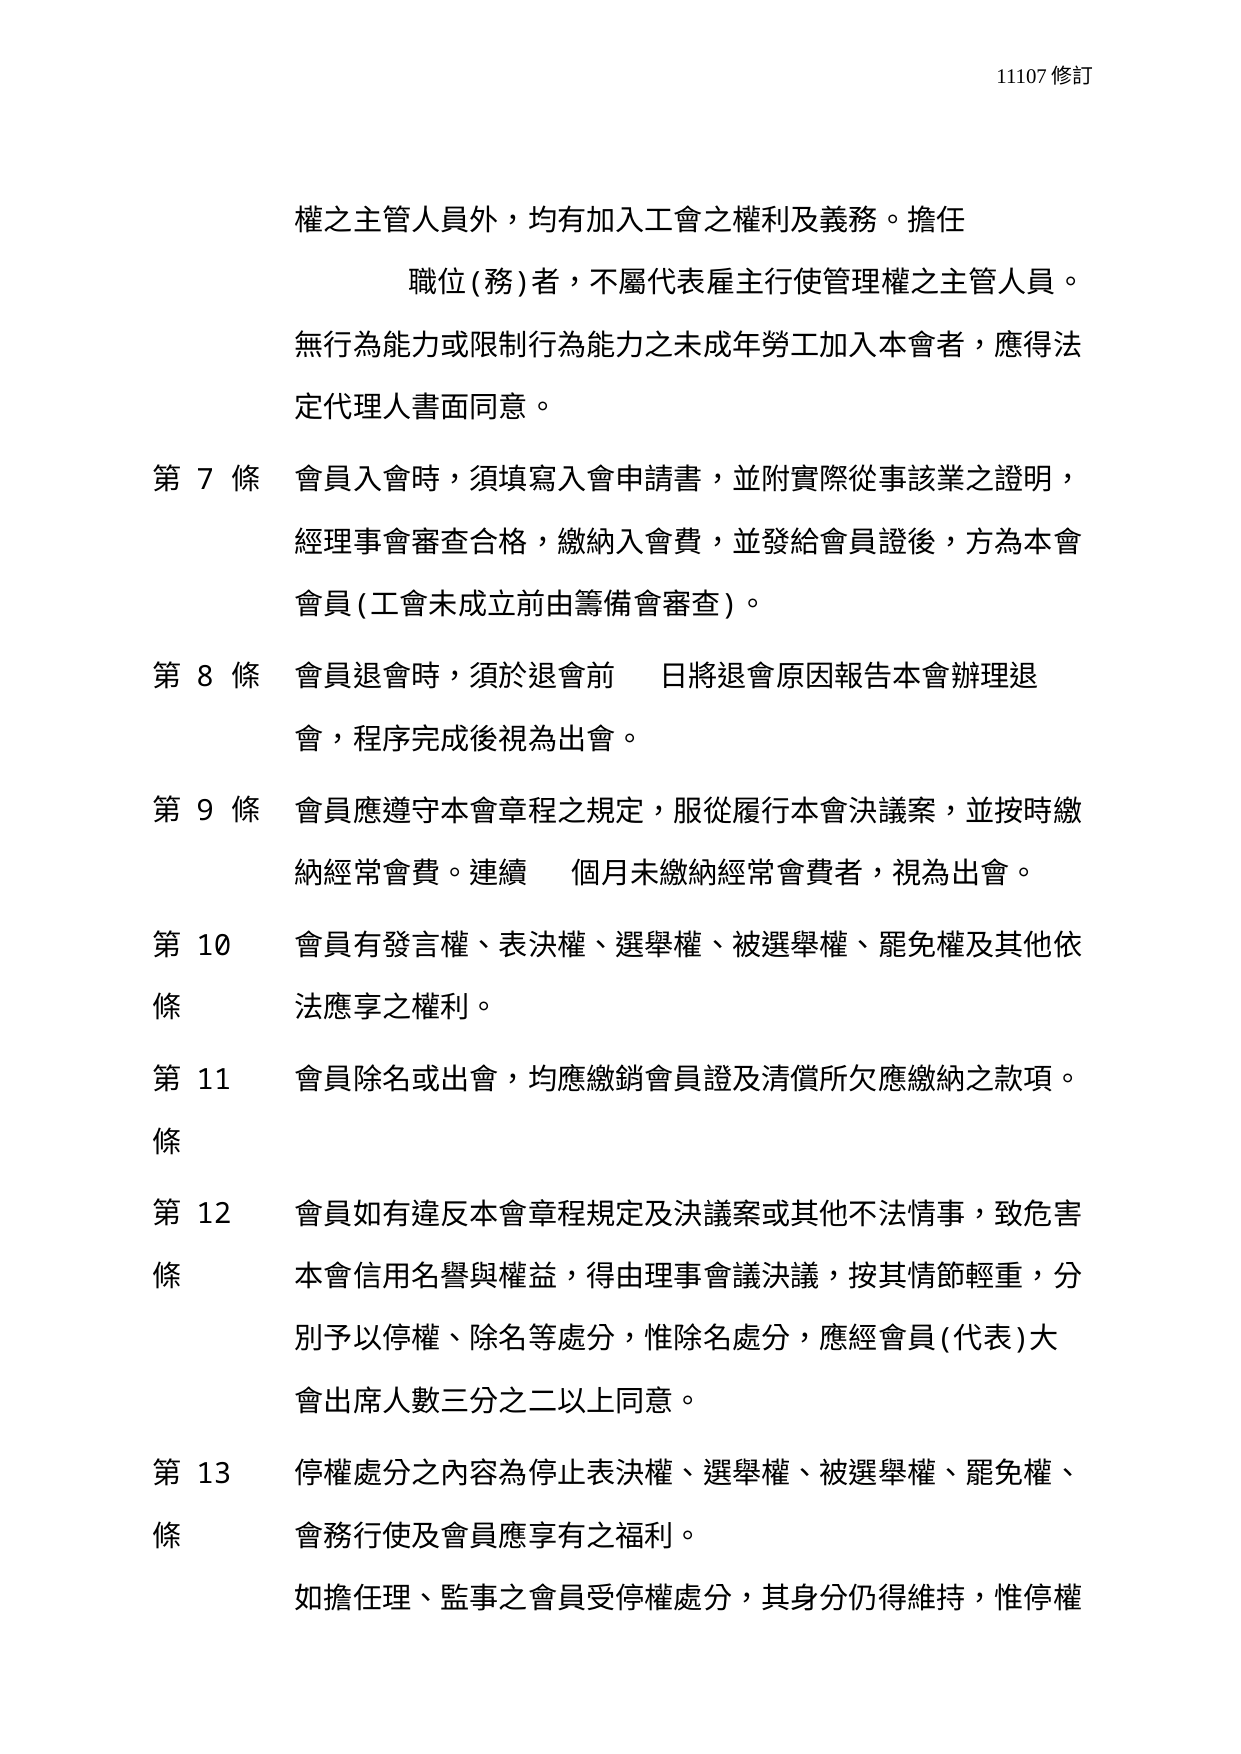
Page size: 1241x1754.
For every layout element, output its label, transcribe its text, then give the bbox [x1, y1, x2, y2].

table_cell [278, 1165, 290, 1424]
table_cell 會員入會時，須填寫入會申請書，並附實際從事該業之證明，經理事會審查合格，繳納入會費，並發給會員證後，方為本會會員(工會未成立前由籌備會審查)。 [290, 431, 1092, 627]
table_cell [278, 1424, 290, 1621]
table_cell 第 11 條 [148, 1031, 278, 1165]
table_cell 會員除名或出會，均應繳銷會員證及清償所欠應繳納之款項。 [290, 1031, 1092, 1165]
table_cell 第 10 條 [148, 896, 278, 1031]
table_cell [278, 762, 290, 896]
table_cell 第 13 條 [148, 1424, 278, 1621]
table_cell 會員有發言權、表決權、選舉權、被選舉權、罷免權及其他依法應享之權利。 [290, 896, 1092, 1031]
table_cell [278, 171, 290, 431]
table_cell 第 7 條 [148, 431, 278, 627]
table_cell 會員退會時，須於退會前 日將退會原因報告本會辦理退會，程序完成後視為出會。 [290, 628, 1092, 762]
table_cell 第 8 條 [148, 628, 278, 762]
table_cell 權之主管人員外，均有加入工會之權利及義務。擔任 職位(務)者，不屬代表雇主行使管理權之主管人員。 無行為能力或限制行為能力之未成年勞工加入本會者，應得法定代理人書面同意。 [290, 171, 1092, 431]
table_cell [278, 1031, 290, 1165]
table_cell [278, 628, 290, 762]
table_cell [278, 896, 290, 1031]
table_cell 第 12 條 [148, 1165, 278, 1424]
table_cell 會員應遵守本會章程之規定，服從履行本會決議案，並按時繳納經常會費。連續 個月未繳納經常會費者，視為出會。 [290, 762, 1092, 896]
table_cell 第 9 條 [148, 762, 278, 896]
table_cell [148, 171, 278, 431]
table_cell 停權處分之內容為停止表決權、選舉權、被選舉權、罷免權、會務行使及會員應享有之福利。 如擔任理、監事之會員受停權處分，其身分仍得維持，惟停權 [290, 1424, 1092, 1621]
table_cell [278, 431, 290, 627]
table_cell 會員如有違反本會章程規定及決議案或其他不法情事，致危害本會信用名譽與權益，得由理事會議決議，按其情節輕重，分別予以停權、除名等處分，惟除名處分，應經會員(代表)大會出席人數三分之二以上同意。 [290, 1165, 1092, 1424]
